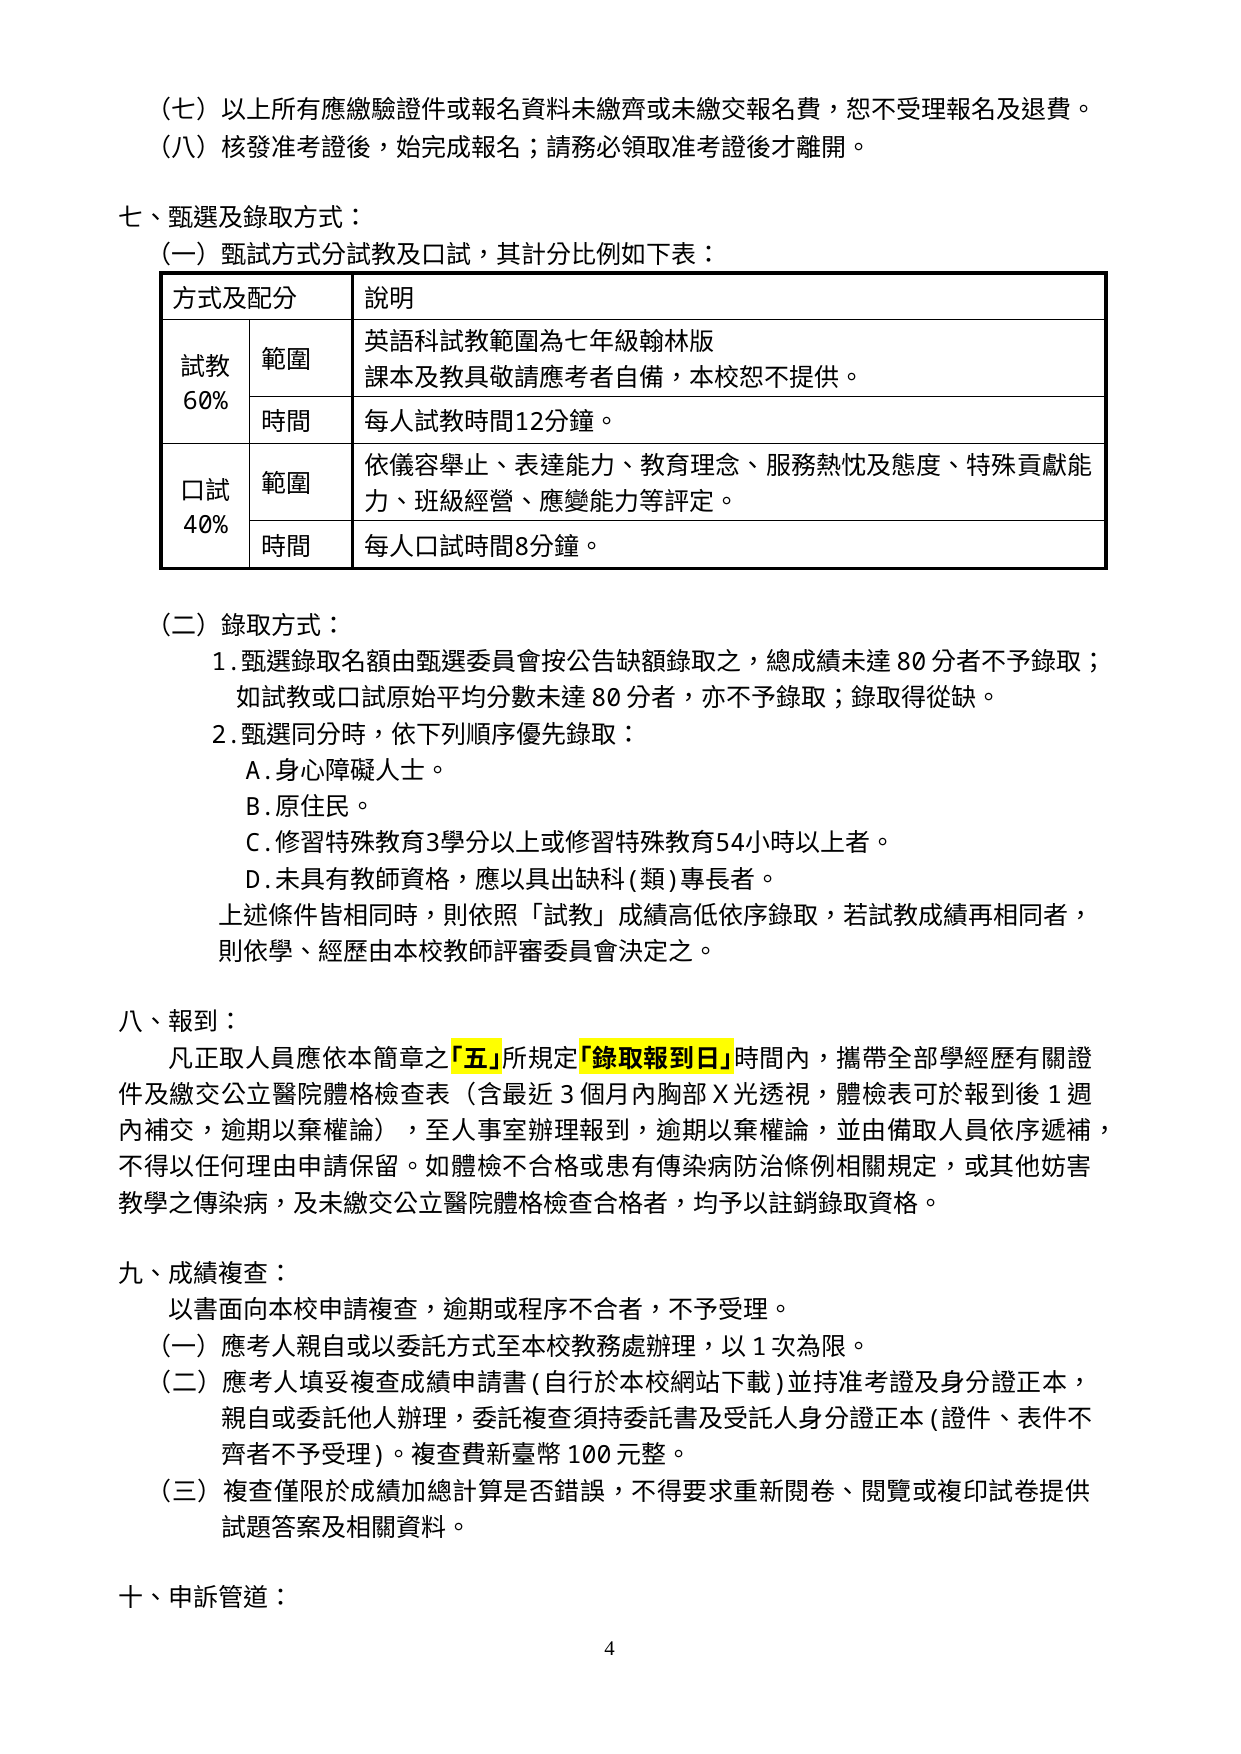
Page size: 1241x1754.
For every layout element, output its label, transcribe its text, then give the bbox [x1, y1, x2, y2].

subtitle 十、申訴管道： [118, 1577, 1092, 1614]
table_cell 英語科試教範圍為七年級翰林版 課本及教具敬請應考者自備，本校恕不提供。 [354, 320, 1104, 396]
text 以書面向本校申請複查，逾期或程序不合者，不予受理。 [118, 1290, 1092, 1326]
subtitle 八、報到： [118, 1002, 1092, 1038]
table_cell 時間 [250, 397, 351, 443]
table_header 說明 [354, 275, 1104, 319]
table_cell 試教 60% [163, 320, 249, 443]
table_header 方式及配分 [163, 275, 351, 319]
text （三）複查僅限於成績加總計算是否錯誤，不得要求重新閱卷、閱覽或複印試卷提供試題答案及相關資料。 [146, 1471, 1092, 1543]
text （八）核發准考證後，始完成報名；請務必領取准考證後才離開。 [146, 126, 1092, 164]
subtitle 七、甄選及錄取方式： [118, 198, 1092, 234]
text 凡正取人員應依本簡章之｢五｣所規定｢錄取報到日｣時間內，攜帶全部學經歷有關證件及繳交公立醫院體格檢查表（含最近3個月內胸部Ｘ光透視，體檢表可於報到後1週內補交，逾期以棄權論），至人事室辦理報到，逾期以棄權論，並由備取人員依序遞補，不得以任何理由申請保留。如體檢不合格或患有傳染病防治條例相關規定，或其他妨害教學之傳染病，及未繳交公立醫院體格檢查合格者，均予以註銷錄取資格。 [118, 1038, 1092, 1219]
table_cell 每人口試時間8分鐘。 [354, 521, 1104, 567]
text D.未具有教師資格，應以具出缺科(類)專長者。 [245, 859, 1092, 895]
table_cell 時間 [250, 521, 351, 567]
text 2.甄選同分時，依下列順序優先錄取： [211, 714, 1092, 750]
text C.修習特殊教育3學分以上或修習特殊教育54小時以上者。 [245, 823, 1092, 859]
text （一）甄試方式分試教及口試，其計分比例如下表： [146, 234, 1092, 271]
text 上述條件皆相同時，則依照「試教」成績高低依序錄取，若試教成績再相同者，則依學、經歷由本校教師評審委員會決定之。 [218, 895, 1092, 968]
subtitle 九、成績複查： [118, 1253, 1092, 1290]
text B.原住民。 [245, 787, 1092, 823]
text A.身心障礙人士。 [245, 750, 1092, 787]
table_cell 依儀容舉止、表達能力、教育理念、服務熱忱及態度、特殊貢獻能力、班級經營、應變能力等評定。 [354, 444, 1104, 519]
table_cell 口試 40% [163, 444, 249, 567]
table_cell 範圍 [250, 320, 351, 396]
text （二）錄取方式： [146, 604, 1092, 642]
text 1.甄選錄取名額由甄選委員會按公告缺額錄取之，總成績未達80分者不予錄取；如試教或口試原始平均分數未達80分者，亦不予錄取；錄取得從缺。 [211, 642, 1092, 714]
text （一）應考人親自或以委託方式至本校教務處辦理，以1次為限。 [146, 1326, 1092, 1362]
text （七）以上所有應繳驗證件或報名資料未繳齊或未繳交報名費，恕不受理報名及退費。 [146, 89, 1092, 126]
table_cell 範圍 [250, 444, 351, 519]
text （二）應考人填妥複查成績申請書(自行於本校網站下載)並持准考證及身分證正本，親自或委託他人辦理，委託複查須持委託書及受託人身分證正本(證件、表件不齊者不予受理)。複查費新臺幣100元整。 [146, 1362, 1092, 1471]
table_cell 每人試教時間12分鐘。 [354, 397, 1104, 443]
